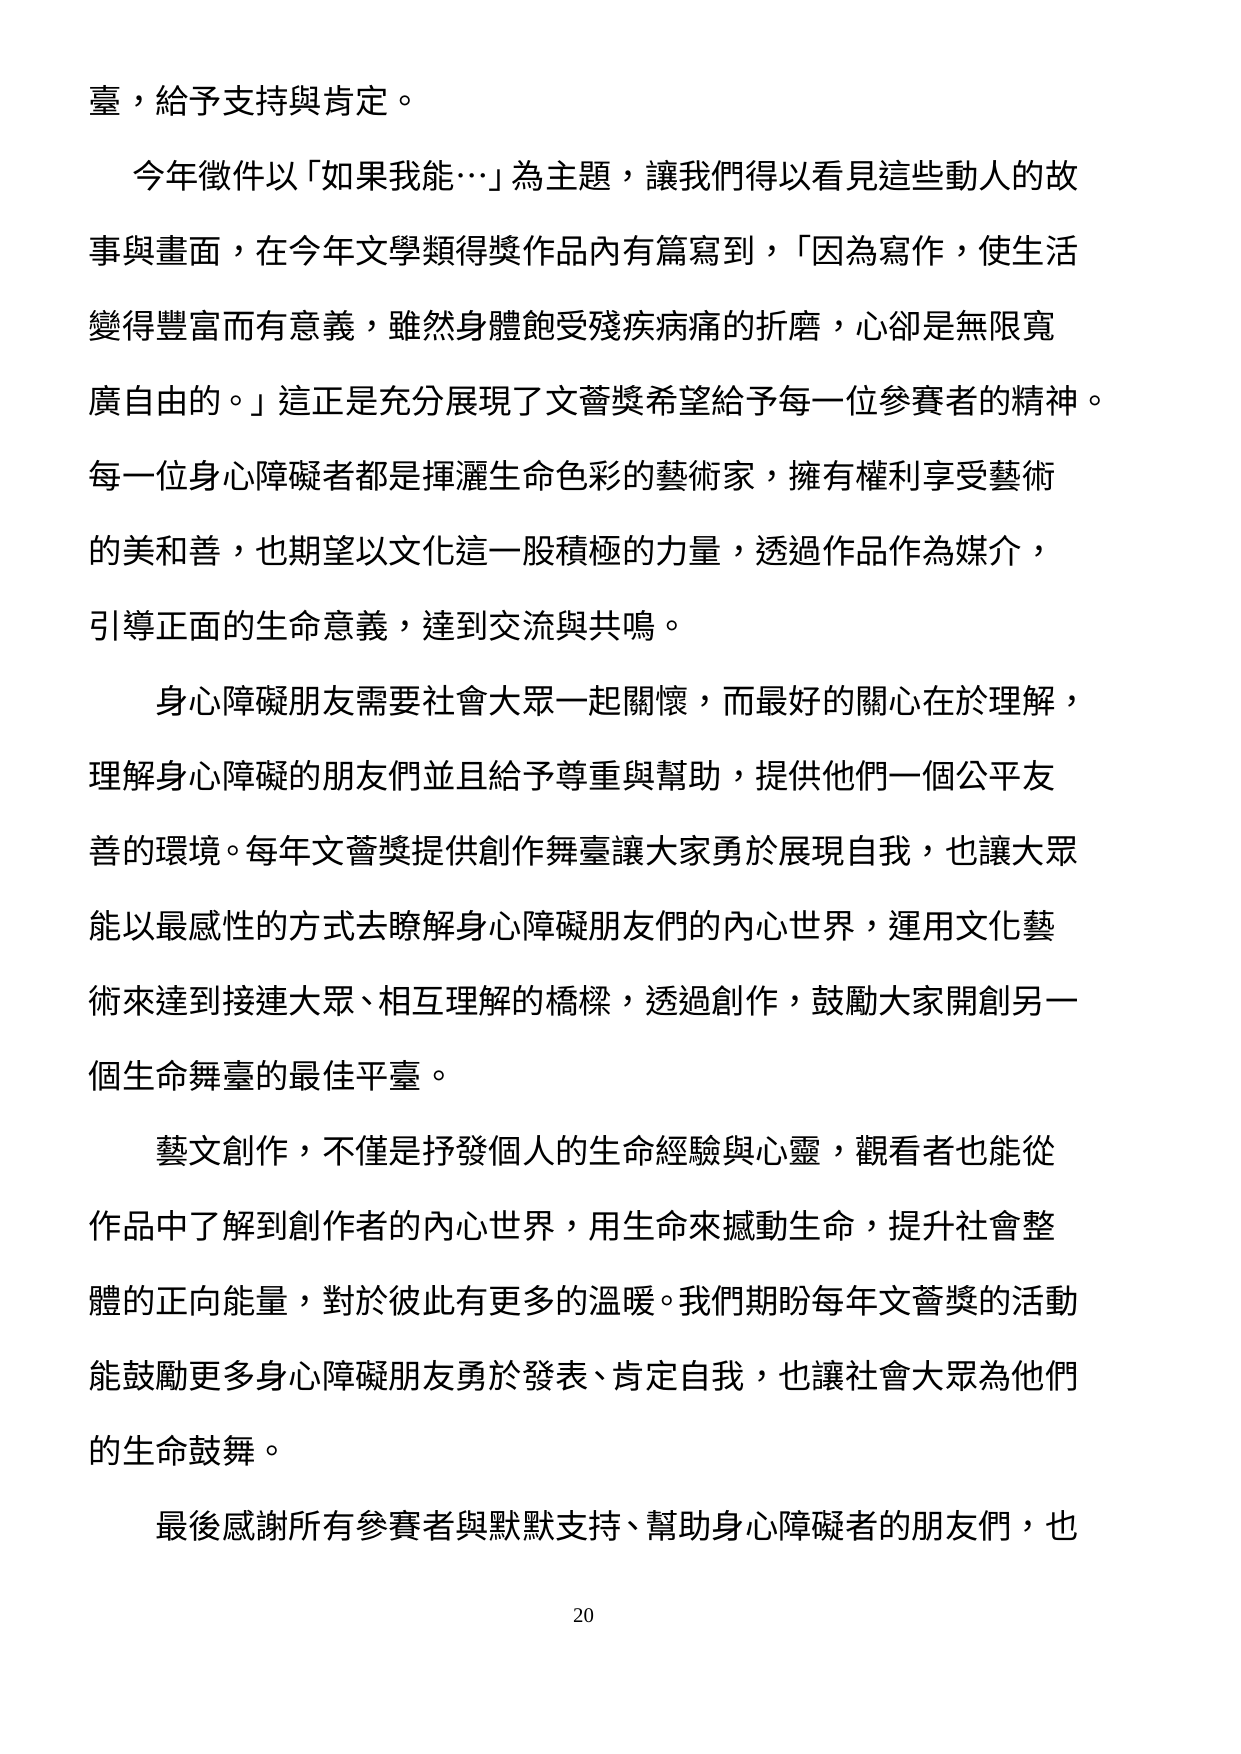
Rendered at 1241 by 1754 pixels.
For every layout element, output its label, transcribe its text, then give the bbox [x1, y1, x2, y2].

text 臺，給予支持與肯定。 [89, 61, 1078, 136]
text 今年徵件以「如果我能…」為主題，讓我們得以看見這些動人的故事與畫面，在今年文學類得獎作品內有篇寫到，「因為寫作，使生活變得豐富而有意義，雖然身體飽受殘疾病痛的折磨，心卻是無限寬廣自由的。」這正是充分展現了文薈獎希望給予每一位參賽者的精神。每一位身心障礙者都是揮灑生命色彩的藝術家，擁有權利享受藝術的美和善，也期望以文化這一股積極的力量，透過作品作為媒介，引導正面的生命意義，達到交流與共鳴。 [89, 136, 1078, 661]
text 藝文創作，不僅是抒發個人的生命經驗與心靈，觀看者也能從作品中了解到創作者的內心世界，用生命來撼動生命，提升社會整體的正向能量，對於彼此有更多的溫暖。我們期盼每年文薈獎的活動能鼓勵更多身心障礙朋友勇於發表、肯定自我，也讓社會大眾為他們的生命鼓舞。 [89, 1111, 1078, 1486]
text 最後感謝所有參賽者與默默支持、幫助身心障礙者的朋友們，也 [89, 1486, 1078, 1561]
text 身心障礙朋友需要社會大眾一起關懷，而最好的關心在於理解，理解身心障礙的朋友們並且給予尊重與幫助，提供他們一個公平友善的環境。每年文薈獎提供創作舞臺讓大家勇於展現自我，也讓大眾能以最感性的方式去瞭解身心障礙朋友們的內心世界，運用文化藝術來達到接連大眾、相互理解的橋樑，透過創作，鼓勵大家開創另一個生命舞臺的最佳平臺。 [89, 661, 1078, 1111]
